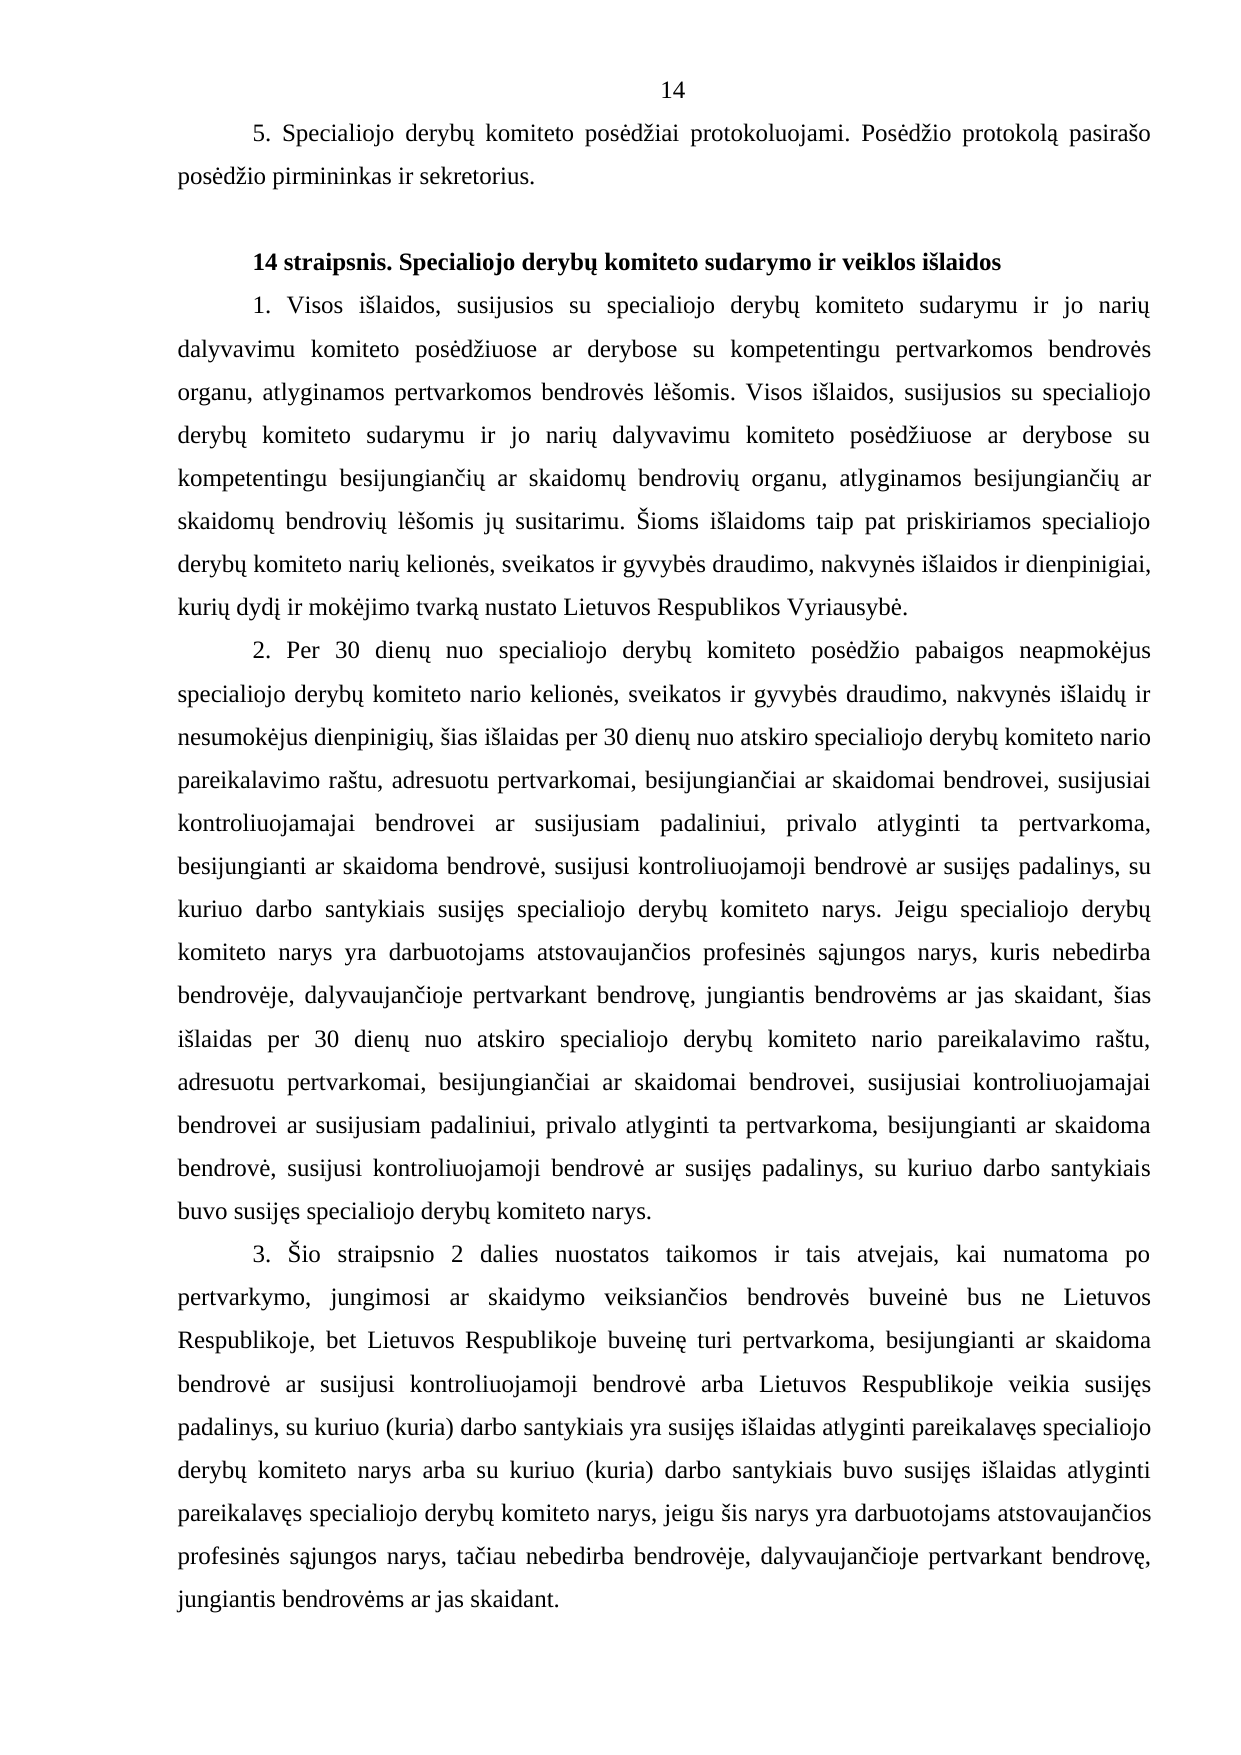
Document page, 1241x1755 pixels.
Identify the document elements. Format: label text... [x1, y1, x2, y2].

text 3. Šio straipsnio 2 dalies nuostatos taikomos ir tais atvejais, kai numatoma po pertvarkymo, jungimosi ar skaidymo veiksiančios bendrovės buveinė bus ne Lietuvos Respublikoje, bet Lietuvos Respublikoje buveinę turi pertvarkoma, besijungianti ar skaidoma bendrovė ar susijusi kontroliuojamoji bendrovė arba Lietuvos Respublikoje veikia susijęs padalinys, su kuriuo (kuria) darbo santykiais yra susijęs išlaidas atlyginti pareikalavęs specialiojo derybų komiteto narys arba su kuriuo (kuria) darbo santykiais buvo susijęs išlaidas atlyginti pareikalavęs specialiojo derybų komiteto narys, jeigu šis narys yra darbuotojams atstovaujančios profesinės sąjungos narys, tačiau nebedirba bendrovėje, dalyvaujančioje pertvarkant bendrovę, jungiantis bendrovėms ar jas skaidant. [177, 1239, 1152, 1613]
text 5. Specialiojo derybų komiteto posėdžiai protokoluojami. Posėdžio protokolą pasirašo posėdžio pirmininkas ir sekretorius. [177, 118, 1152, 190]
text 1. Visos išlaidos, susijusios su specialiojo derybų komiteto sudarymu ir jo narių dalyvavimu komiteto posėdžiuose ar derybose su kompetentingu pertvarkomos bendrovės organu, atlyginamos pertvarkomos bendrovės lėšomis. Visos išlaidos, susijusios su specialiojo derybų komiteto sudarymu ir jo narių dalyvavimu komiteto posėdžiuose ar derybose su kompetentingu besijungiančių ar skaidomų bendrovių organu, atlyginamos besijungiančių ar skaidomų bendrovių lėšomis jų susitarimu. Šioms išlaidoms taip pat priskiriamos specialiojo derybų komiteto narių kelionės, sveikatos ir gyvybės draudimo, nakvynės išlaidos ir dienpinigiai, kurių dydį ir mokėjimo tvarką nustato Lietuvos Respublikos Vyriausybė. [177, 291, 1152, 621]
text 14 straipsnis. Specialiojo derybų komiteto sudarymo ir veiklos išlaidos [177, 247, 1152, 276]
text 2. Per 30 dienų nuo specialiojo derybų komiteto posėdžio pabaigos neapmokėjus specialiojo derybų komiteto nario kelionės, sveikatos ir gyvybės draudimo, nakvynės išlaidų ir nesumokėjus dienpinigių, šias išlaidas per 30 dienų nuo atskiro specialiojo derybų komiteto nario pareikalavimo raštu, adresuotu pertvarkomai, besijungiančiai ar skaidomai bendrovei, susijusiai kontroliuojamajai bendrovei ar susijusiam padaliniui, privalo atlyginti ta pertvarkoma, besijungianti ar skaidoma bendrovė, susijusi kontroliuojamoji bendrovė ar susijęs padalinys, su kuriuo darbo santykiais susijęs specialiojo derybų komiteto narys. Jeigu specialiojo derybų komiteto narys yra darbuotojams atstovaujančios profesinės sąjungos narys, kuris nebedirba bendrovėje, dalyvaujančioje pertvarkant bendrovę, jungiantis bendrovėms ar jas skaidant, šias išlaidas per 30 dienų nuo atskiro specialiojo derybų komiteto nario pareikalavimo raštu, adresuotu pertvarkomai, besijungiančiai ar skaidomai bendrovei, susijusiai kontroliuojamajai bendrovei ar susijusiam padaliniui, privalo atlyginti ta pertvarkoma, besijungianti ar skaidoma bendrovė, susijusi kontroliuojamoji bendrovė ar susijęs padalinys, su kuriuo darbo santykiais buvo susijęs specialiojo derybų komiteto narys. [177, 636, 1152, 1225]
